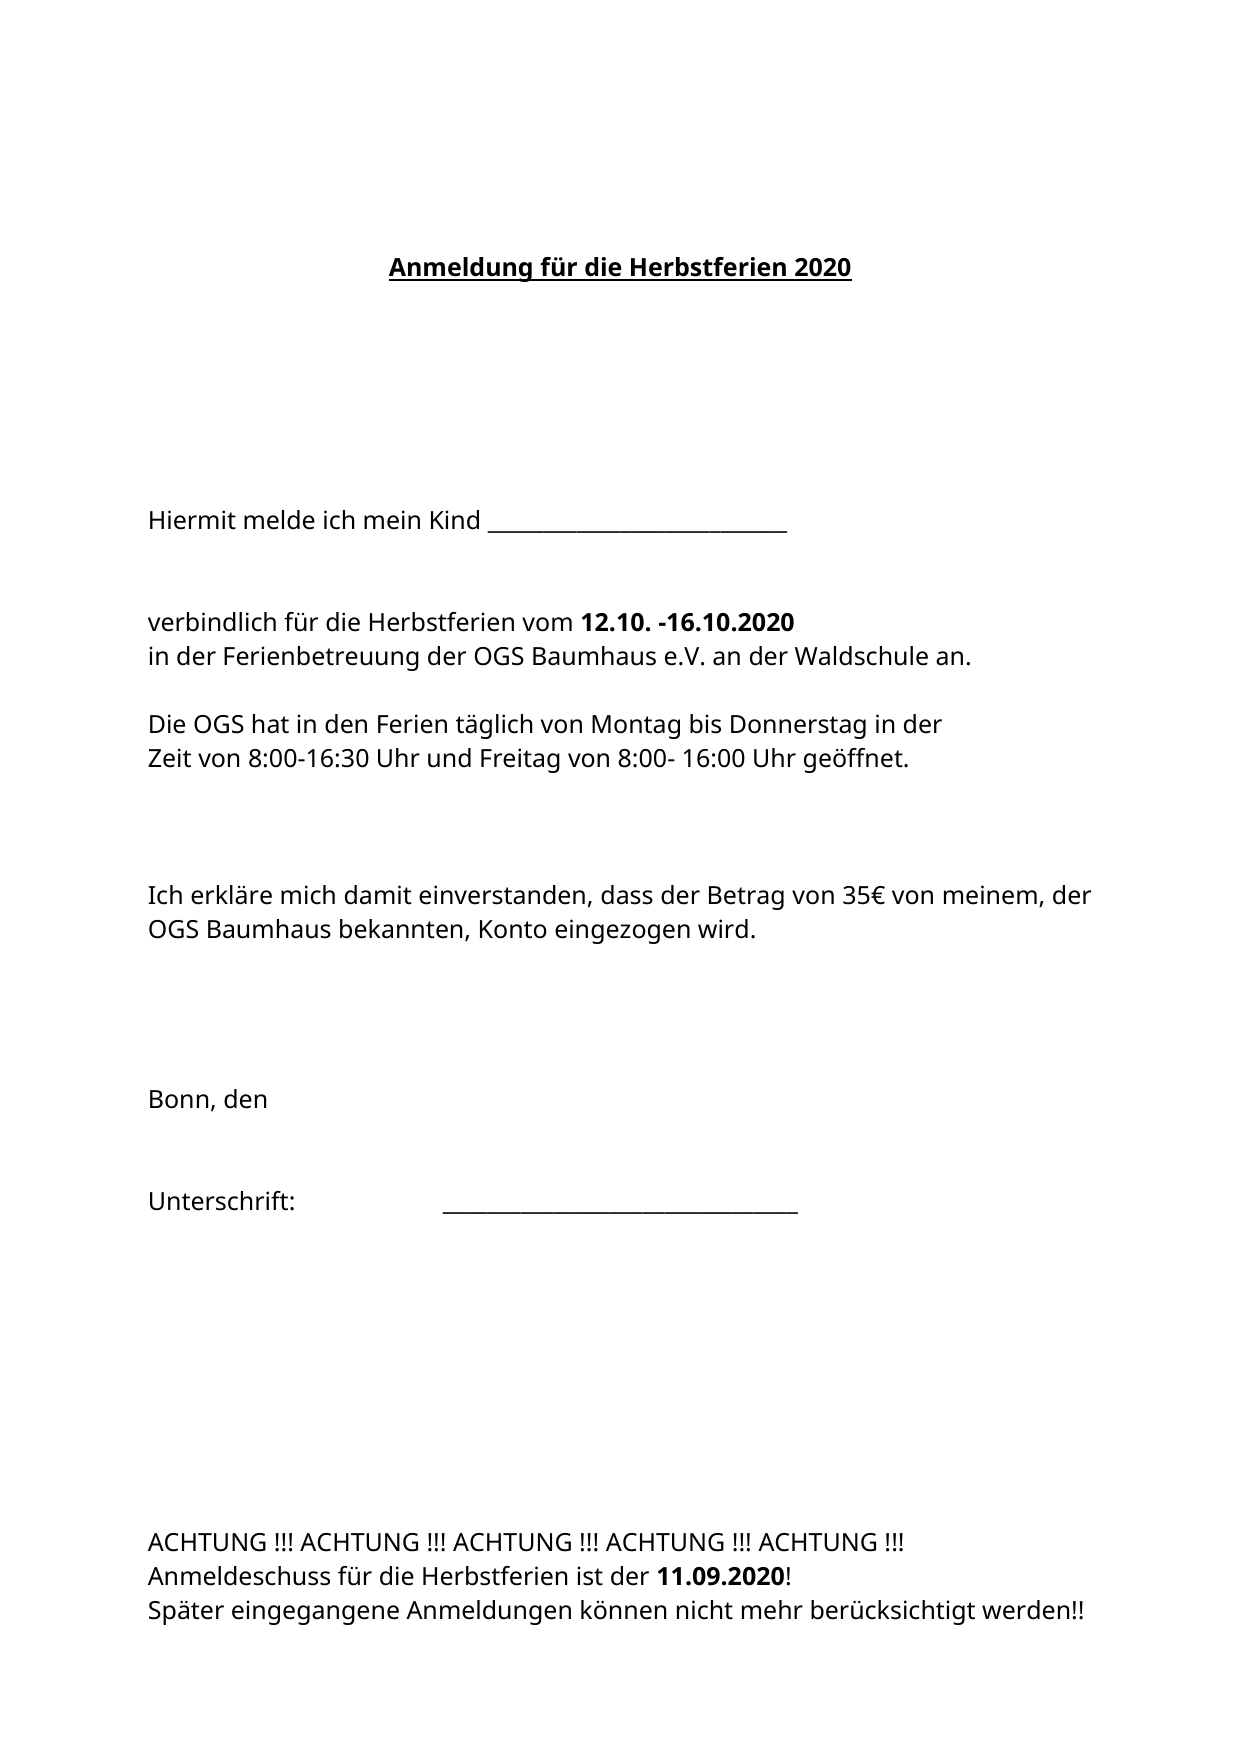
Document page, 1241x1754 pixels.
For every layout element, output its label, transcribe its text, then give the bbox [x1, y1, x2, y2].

text verbindlich für die Herbstferien vom 12.10. -16.10.2020 [148, 605, 1093, 639]
text in der Ferienbetreuung der OGS Baumhaus e.V. an der Waldschule an. [148, 639, 1093, 673]
text Anmeldung für die Herbstferien 2020 [148, 250, 1093, 284]
text Unterschrift: ________________________________ [148, 1184, 1093, 1218]
text Ich erkläre mich damit einverstanden, dass der Betrag von 35€ von meinem, der OGS Baumhaus bekannten, Konto eingezogen wird. [148, 877, 1093, 945]
text Anmeldeschuss für die Herbstferien ist der 11.09.2020! [148, 1558, 1093, 1593]
text Zeit von 8:00-16:30 Uhr und Freitag von 8:00- 16:00 Uhr geöffnet. [148, 741, 1093, 775]
text ACHTUNG !!! ACHTUNG !!! ACHTUNG !!! ACHTUNG !!! ACHTUNG !!! [148, 1524, 1093, 1558]
text Hiermit melde ich mein Kind ___________________________ [148, 503, 1093, 537]
text Bonn, den [148, 1082, 1093, 1116]
text Später eingegangene Anmeldungen können nicht mehr berücksichtigt werden!! [148, 1593, 1093, 1627]
text Die OGS hat in den Ferien täglich von Montag bis Donnerstag in der [148, 707, 1093, 741]
